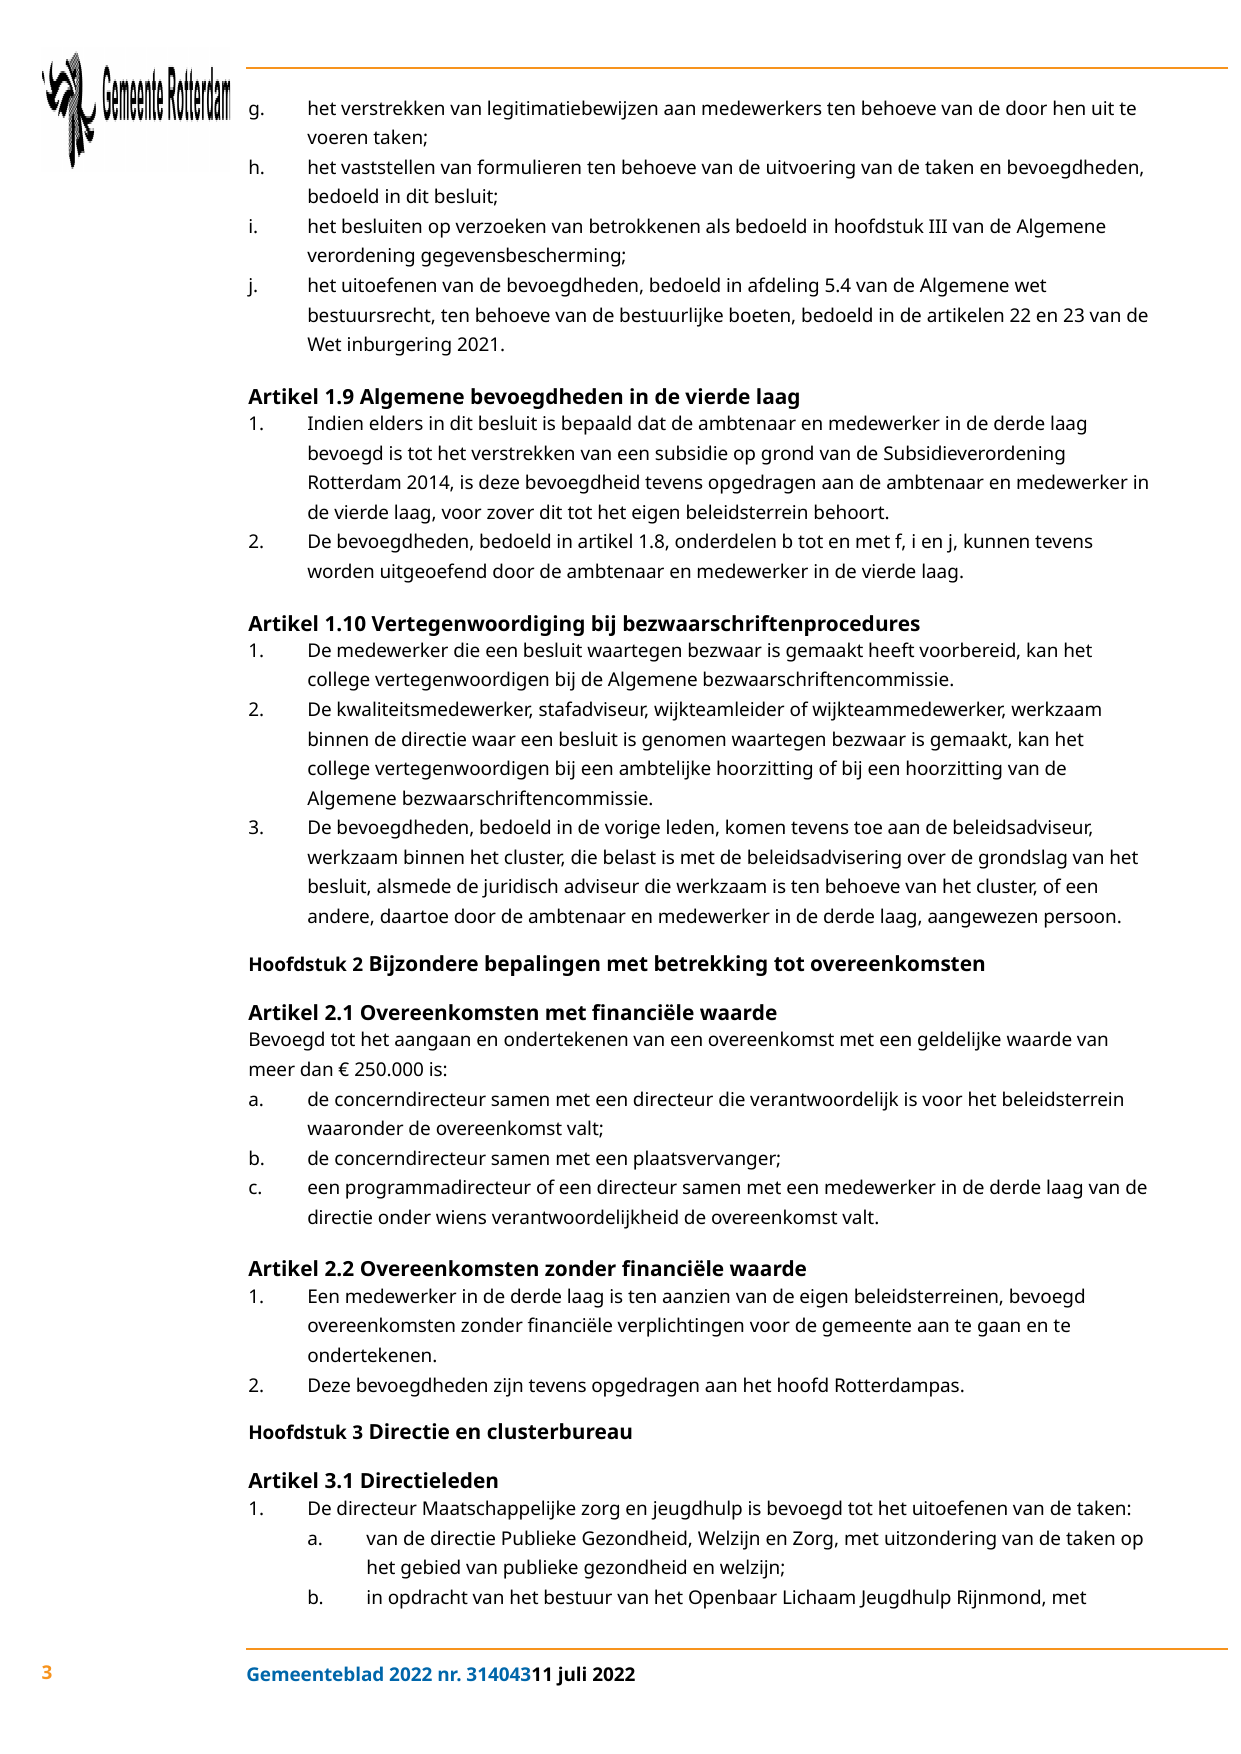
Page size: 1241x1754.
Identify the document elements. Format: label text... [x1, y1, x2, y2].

text Artikel 1.9 Algemene bevoegdheden in de vierde laag [248, 382, 1152, 410]
list de concerndirecteur samen met een plaatsvervanger; [248, 1145, 1152, 1171]
list De bevoegdheden, bedoeld in de vorige leden, komen tevens toe aan de beleidsadviseur, werkzaam binnen het cluster, die belast is met de beleidsadvisering over de grondslag van het besluit, alsmede de juridisch adviseur die werkzaam is ten behoeve van het cluster, of een andere, daartoe door de ambtenaar en medewerker in de derde laag, aangewezen persoon. [248, 814, 1152, 929]
list De kwaliteitsmedewerker, stafadviseur, wijkteamleider of wijkteammedewerker, werkzaam binnen de directie waar een besluit is genomen waartegen bezwaar is gemaakt, kan het college vertegenwoordigen bij een ambtelijke hoorzitting of bij een hoorzitting van de Algemene bezwaarschriftencommissie. [248, 696, 1152, 811]
list het vaststellen van formulieren ten behoeve van de uitvoering van de taken en bevoegdheden, bedoeld in dit besluit; [248, 154, 1152, 209]
list De directeur Maatschappelijke zorg en jeugdhulp is bevoegd tot het uitoefenen van de taken: [248, 1495, 1152, 1521]
list Een medewerker in de derde laag is ten aanzien van de eigen beleidsterreinen, bevoegd overeenkomsten zonder financiële verplichtingen voor de gemeente aan te gaan en te ondertekenen. [248, 1283, 1152, 1368]
text Artikel 2.1 Overeenkomsten met financiële waarde [248, 998, 1152, 1027]
list Deze bevoegdheden zijn tevens opgedragen aan het hoofd Rotterdampas. [248, 1372, 1152, 1397]
list een programmadirecteur of een directeur samen met een medewerker in de derde laag van de directie onder wiens verantwoordelijkheid de overeenkomst valt. [248, 1174, 1152, 1230]
list De bevoegdheden, bedoeld in artikel 1.8, onderdelen b tot en met f, i en j, kunnen tevens worden uitgeoefend door de ambtenaar en medewerker in de vierde laag. [248, 529, 1152, 584]
list van de directie Publieke Gezondheid, Welzijn en Zorg, met uitzondering van de taken op het gebied van publieke gezondheid en welzijn; [307, 1525, 1152, 1580]
list het besluiten op verzoeken van betrokkenen als bedoeld in hoofdstuk III van de Algemene verordening gegevensbescherming; [248, 213, 1152, 268]
text Bevoegd tot het aangaan en ondertekenen van een overeenkomst met een geldelijke waarde van meer dan € 250.000 is: [248, 1027, 1152, 1082]
list het verstrekken van legitimatiebewijzen aan medewerkers ten behoeve van de door hen uit te voeren taken; [248, 95, 1152, 150]
text Artikel 1.10 Vertegenwoordiging bij bezwaarschriftenprocedures [248, 609, 1152, 637]
list Indien elders in dit besluit is bepaald dat de ambtenaar en medewerker in de derde laag bevoegd is tot het verstrekken van een subsidie op grond van de Subsidieverordening Rotterdam 2014, is deze bevoegdheid tevens opgedragen aan de ambtenaar en medewerker in de vierde laag, voor zover dit tot het eigen beleidsterrein behoort. [248, 410, 1152, 525]
text Artikel 3.1 Directieleden [248, 1467, 1152, 1495]
text Hoofdstuk 2 Bijzondere bepalingen met betrekking tot overeenkomsten [248, 949, 1152, 977]
picture [41, 47, 231, 172]
list De medewerker die een besluit waartegen bezwaar is gemaakt heeft voorbereid, kan het college vertegenwoordigen bij de Algemene bezwaarschriftencommissie. [248, 637, 1152, 692]
text Artikel 2.2 Overeenkomsten zonder financiële waarde [248, 1254, 1152, 1283]
text Hoofdstuk 3 Directie en clusterbureau [248, 1417, 1152, 1446]
list het uitoefenen van de bevoegdheden, bedoeld in afdeling 5.4 van de Algemene wet bestuursrecht, ten behoeve van de bestuurlijke boeten, bedoeld in de artikelen 22 en 23 van de Wet inburgering 2021. [248, 272, 1152, 357]
list de concerndirecteur samen met een directeur die verantwoordelijk is voor het beleidsterrein waaronder de overeenkomst valt; [248, 1086, 1152, 1141]
list in opdracht van het bestuur van het Openbaar Lichaam Jeugdhulp Rijnmond, met [307, 1584, 1152, 1609]
